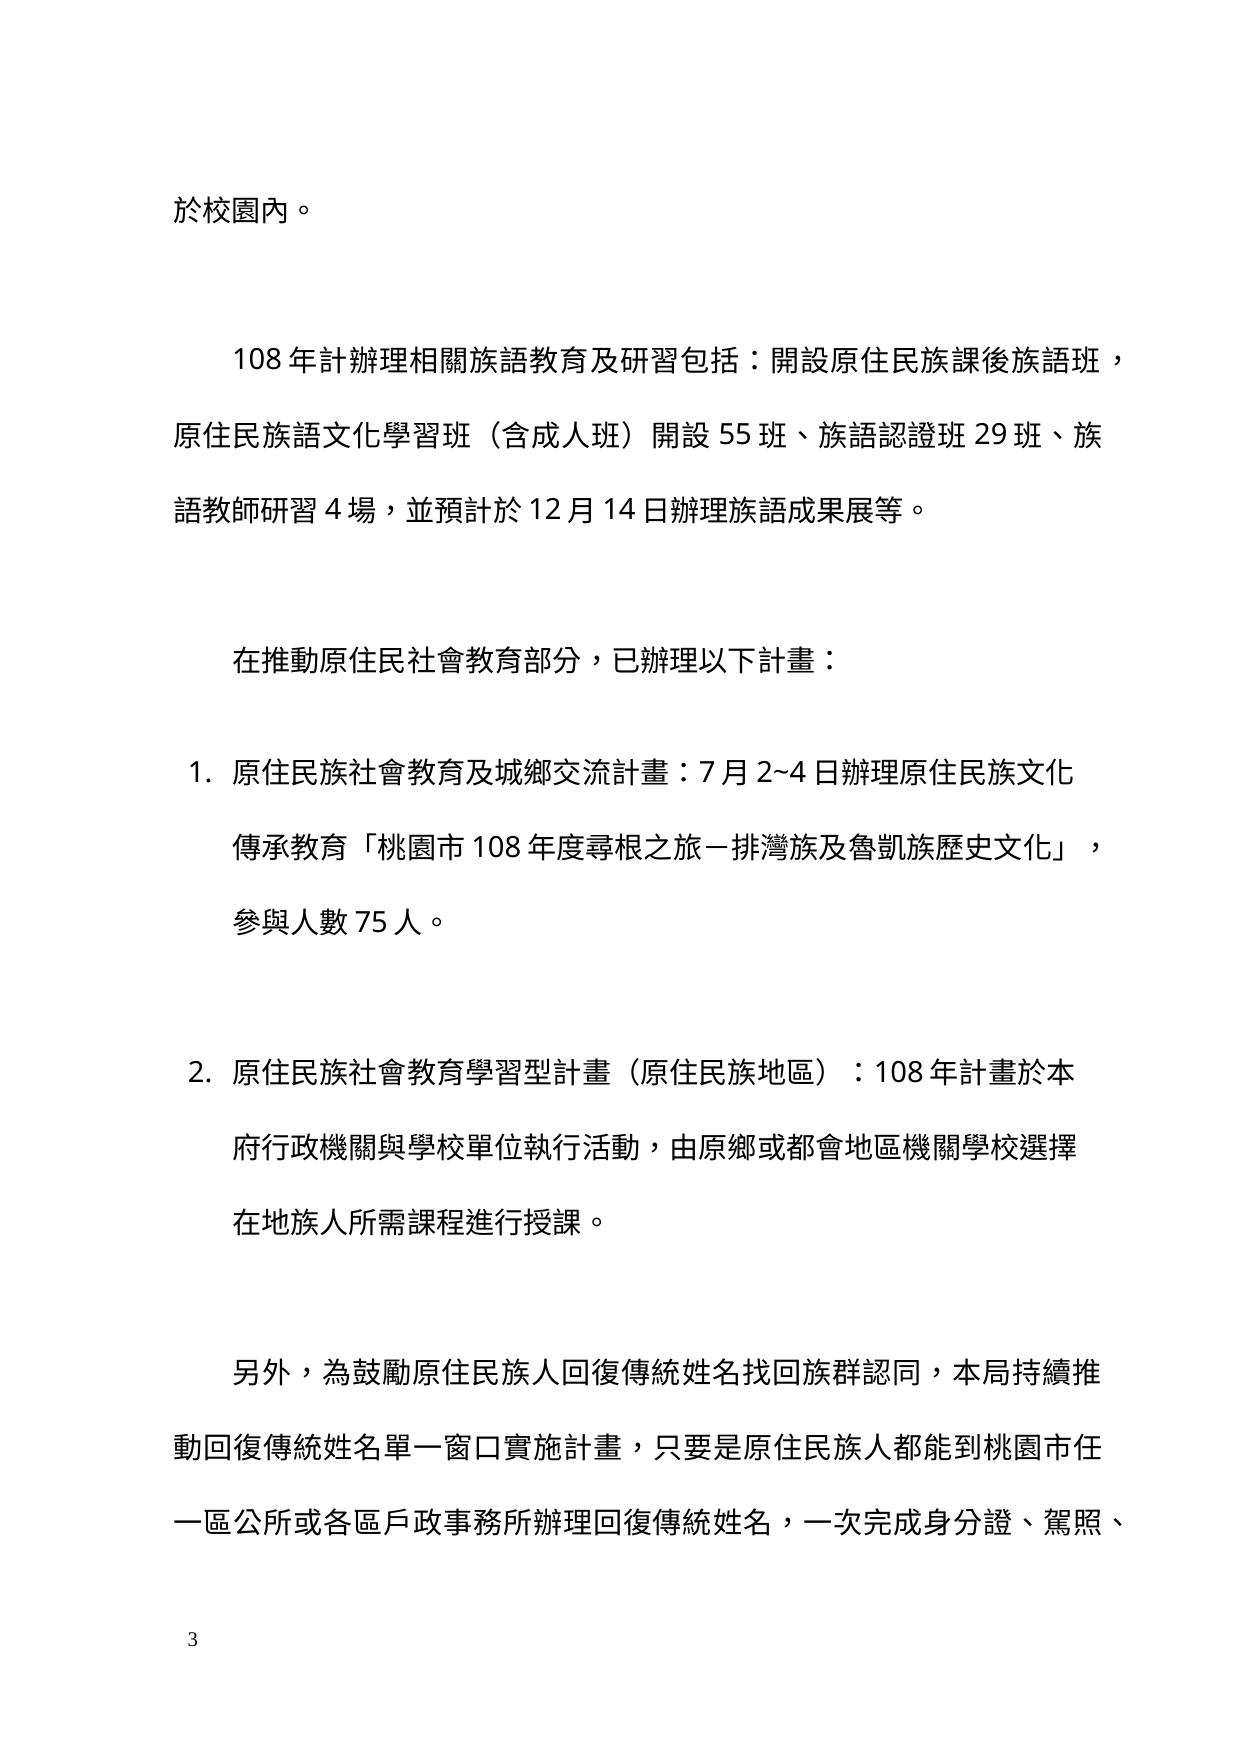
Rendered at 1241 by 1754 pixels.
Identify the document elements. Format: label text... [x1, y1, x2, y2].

list 原住民族社會教育及城鄉交流計畫：7月2~4日辦理原住民族文化傳承教育「桃園市108年度尋根之旅－排灣族及魯凱族歷史文化」，參與人數75人。 [188, 727, 1103, 952]
text 在推動原住民社會教育部分，已辦理以下計畫： [173, 614, 1103, 689]
text 為落實本市原住民族轉型正義，積極推動原住民族語言復振及保存，爰擬定相關計畫。本市是全臺都市原住民族人口數最多之都市。為營造具部落型態使族人能有良好的族語學習環境，訂定族語振興計畫，其目的是為補足學校正規原住民族語課程之時數，使學童學習族語不再侷限於校園內。 [173, 164, 1103, 239]
list 原住民族社會教育學習型計畫（原住民族地區）：108年計畫於本府行政機關與學校單位執行活動，由原鄉或都會地區機關學校選擇在地族人所需課程進行授課。 [188, 1027, 1103, 1252]
text 108年計辦理相關族語教育及研習包括：開設原住民族課後族語班，原住民族語文化學習班（含成人班）開設55班、族語認證班29班、族語教師研習4場，並預計於12月14日辦理族語成果展等。 [173, 314, 1103, 539]
text 另外，為鼓勵原住民族人回復傳統姓名找回族群認同，本局持續推動回復傳統姓名單一窗口實施計畫，只要是原住民族人都能到桃園市任一區公所或各區戶政事務所辦理回復傳統姓名，一次完成身分證、駕照、行照、健保卡及稅籍資料等證件的姓名變更，並完全免費。 [173, 1327, 1103, 1552]
